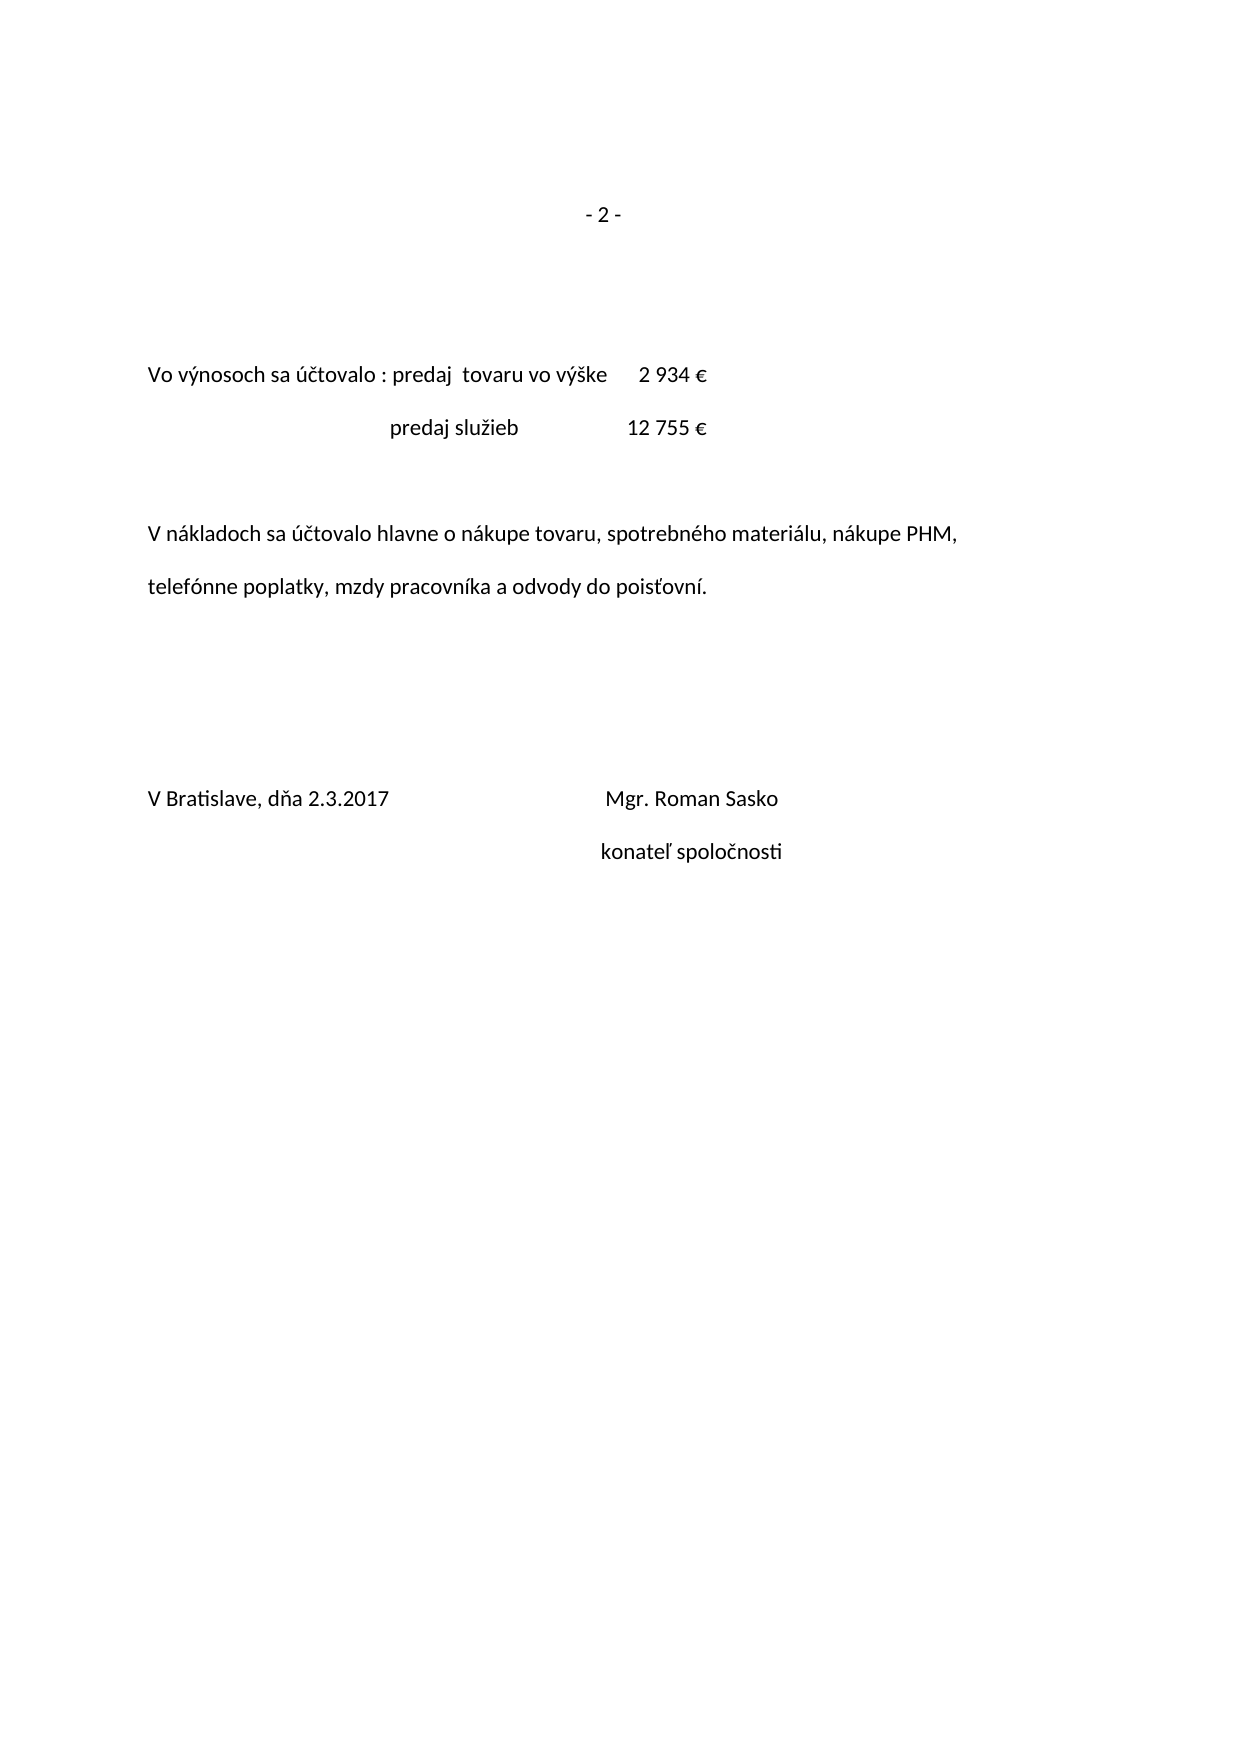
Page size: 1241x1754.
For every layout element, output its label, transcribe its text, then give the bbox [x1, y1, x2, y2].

text V Bratislave, dňa 2.3.2017 Mgr. Roman Sasko [148, 784, 1093, 812]
text V nákladoch sa účtovalo hlavne o nákupe tovaru, spotrebného materiálu, nákupe PHM, [148, 519, 1093, 547]
text predaj služieb 12 755 € [148, 413, 1093, 441]
text - 2 - [148, 201, 1093, 229]
text Vo výnosoch sa účtovalo : predaj tovaru vo výške 2 934 € [148, 360, 1093, 388]
text telefónne poplatky, mzdy pracovníka a odvody do poisťovní. [148, 572, 1093, 600]
text konateľ spoločnosti [148, 837, 1093, 865]
